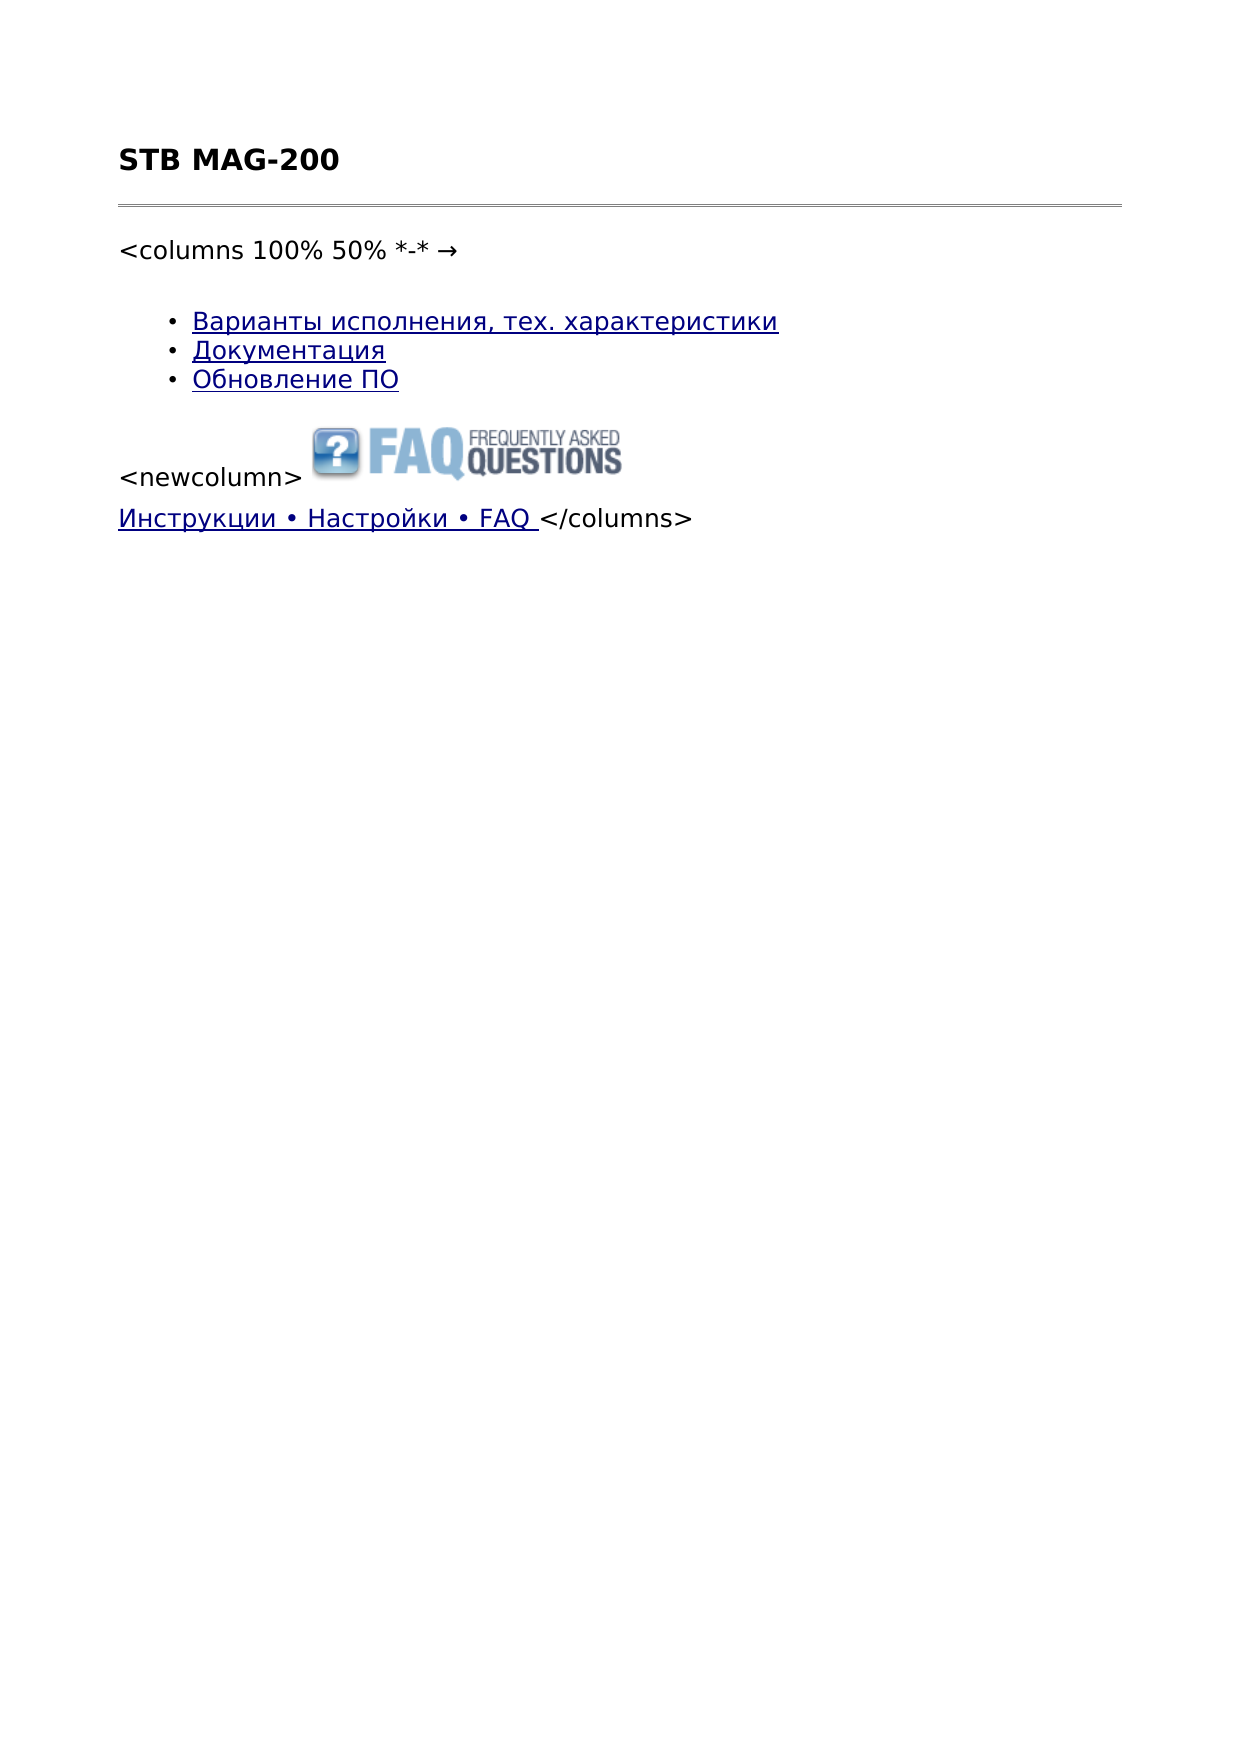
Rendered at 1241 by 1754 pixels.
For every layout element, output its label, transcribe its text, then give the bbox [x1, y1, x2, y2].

subtitle STB MAG-200 [118, 143, 1122, 177]
picture [311, 424, 625, 486]
list Документация [177, 336, 1122, 365]
list Варианты исполнения, тех. характеристики [177, 307, 1122, 336]
text <newcolumn> [118, 424, 1122, 492]
text Инструкции • Настройки • FAQ </columns> [118, 504, 1122, 534]
list Обновление ПО [177, 365, 1122, 394]
text <columns 100% 50% *-* → [118, 236, 1122, 265]
